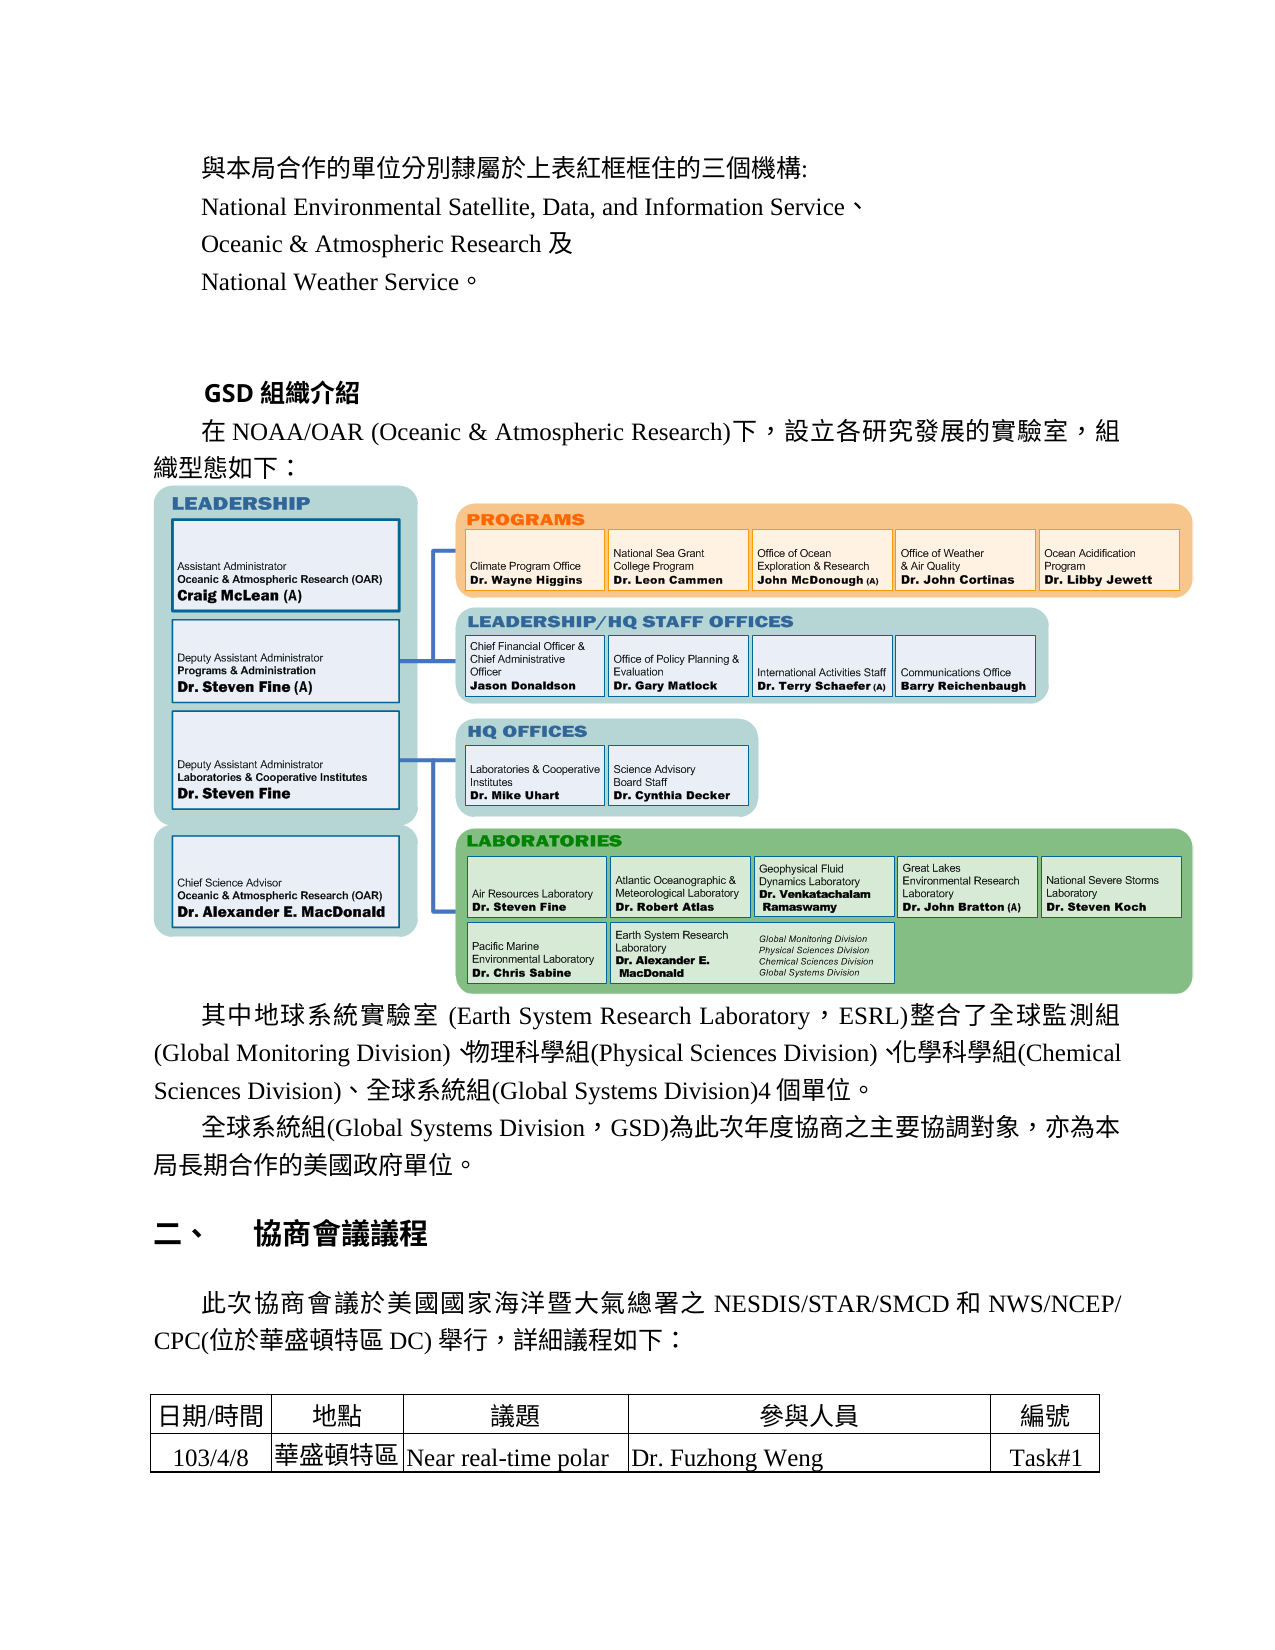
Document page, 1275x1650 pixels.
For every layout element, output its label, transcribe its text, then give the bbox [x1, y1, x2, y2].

text 在NOAA/OAR (Oceanic & Atmospheric Research)下，設立各研究發展的實驗室，組織型態如下： [153, 410, 1121, 485]
picture [153, 485, 1194, 994]
text 其中地球系統實驗室 (Earth System Research Laboratory，ESRL)整合了全球監測組(Global Monitoring Division)、物理科學組(Physical Sciences Division)、化學科學組(Chemical Sciences Division)、全球系統組(Global Systems Division)4個單位。 [153, 994, 1121, 1107]
subtitle 協商會議議程 [153, 1211, 1121, 1253]
table_cell Dr. Fuzhong Weng [629, 1434, 990, 1471]
text National Environmental Satellite, Data, and Information Service、 [153, 185, 1121, 223]
table_header 議題 [404, 1395, 628, 1433]
table_cell 華盛頓特區 [272, 1434, 403, 1471]
text GSD 組織介紹 [153, 373, 1121, 410]
table_header 地點 [272, 1395, 403, 1433]
text 此次協商會議於美國國家海洋暨大氣總署之NESDIS/STAR/SMCD和NWS/NCEP/CPC(位於華盛頓特區DC) 舉行，詳細議程如下： [153, 1282, 1121, 1357]
text 與本局合作的單位分別隸屬於上表紅框框住的三個機構: [153, 148, 1121, 185]
text National Weather Service。 [153, 260, 1121, 298]
table_header 編號 [991, 1395, 1099, 1433]
text Oceanic & Atmospheric Research 及 [153, 223, 1121, 260]
table_cell Near real-time polar [404, 1434, 628, 1471]
table_header 參與人員 [629, 1395, 990, 1433]
text 全球系統組(Global Systems Division，GSD)為此次年度協商之主要協調對象，亦為本局長期合作的美國政府單位。 [153, 1107, 1121, 1182]
table_header 日期/時間 [151, 1395, 271, 1433]
table_cell 103/4/8 [151, 1434, 271, 1471]
table_cell Task#1 [991, 1434, 1099, 1471]
